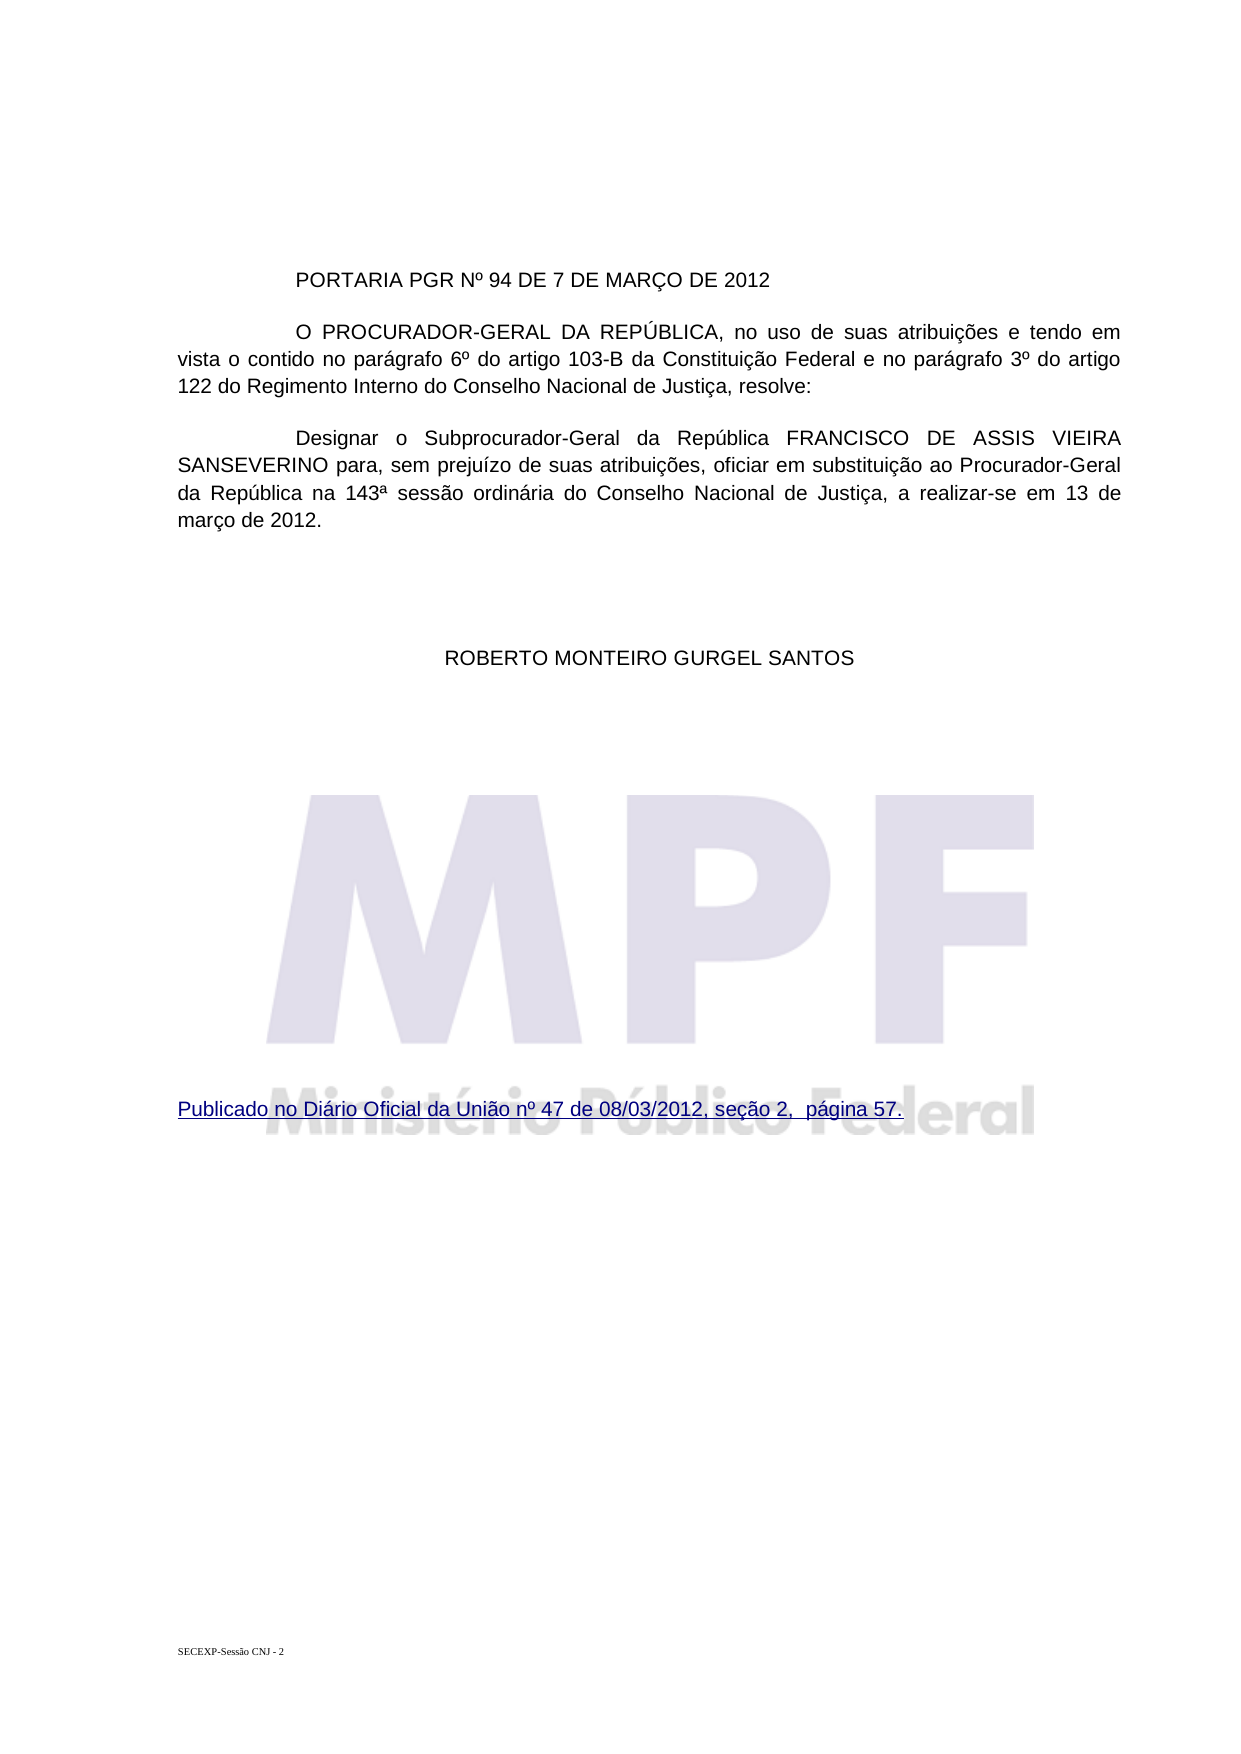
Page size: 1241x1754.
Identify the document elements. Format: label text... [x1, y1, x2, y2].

picture [266, 1121, 1034, 1136]
text SECEXP-Sessão CNJ - 2 [178, 1635, 1121, 1660]
text O PROCURADOR-GERAL DA REPÚBLICA, no uso de suas atribuições e tendo em vista o contido no parágrafo 6º do artigo 103-B da Constituição Federal e no parágrafo 3º do artigo 122 do Regimento Interno do Conselho Nacional de Justiça, resolve: [177, 318, 1122, 399]
text ROBERTO MONTEIRO GURGEL SANTOS [177, 646, 1122, 670]
text PORTARIA PGR Nº 94 DE 7 DE MARÇO DE 2012 [177, 266, 1122, 293]
text Publicado no Diário Oficial da União nº 47 de 08/03/2012, seção 2, página 57. [177, 1096, 1220, 1121]
text Designar o Subprocurador-Geral da República FRANCISCO DE ASSIS VIEIRA SANSEVERINO para, sem prejuízo de suas atribuições, oficiar em substituição ao Procurador-Geral da República na 143ª sessão ordinária do Conselho Nacional de Justiça, a realizar-se em 13 de março de 2012. [177, 424, 1122, 532]
picture [266, 795, 1034, 1096]
